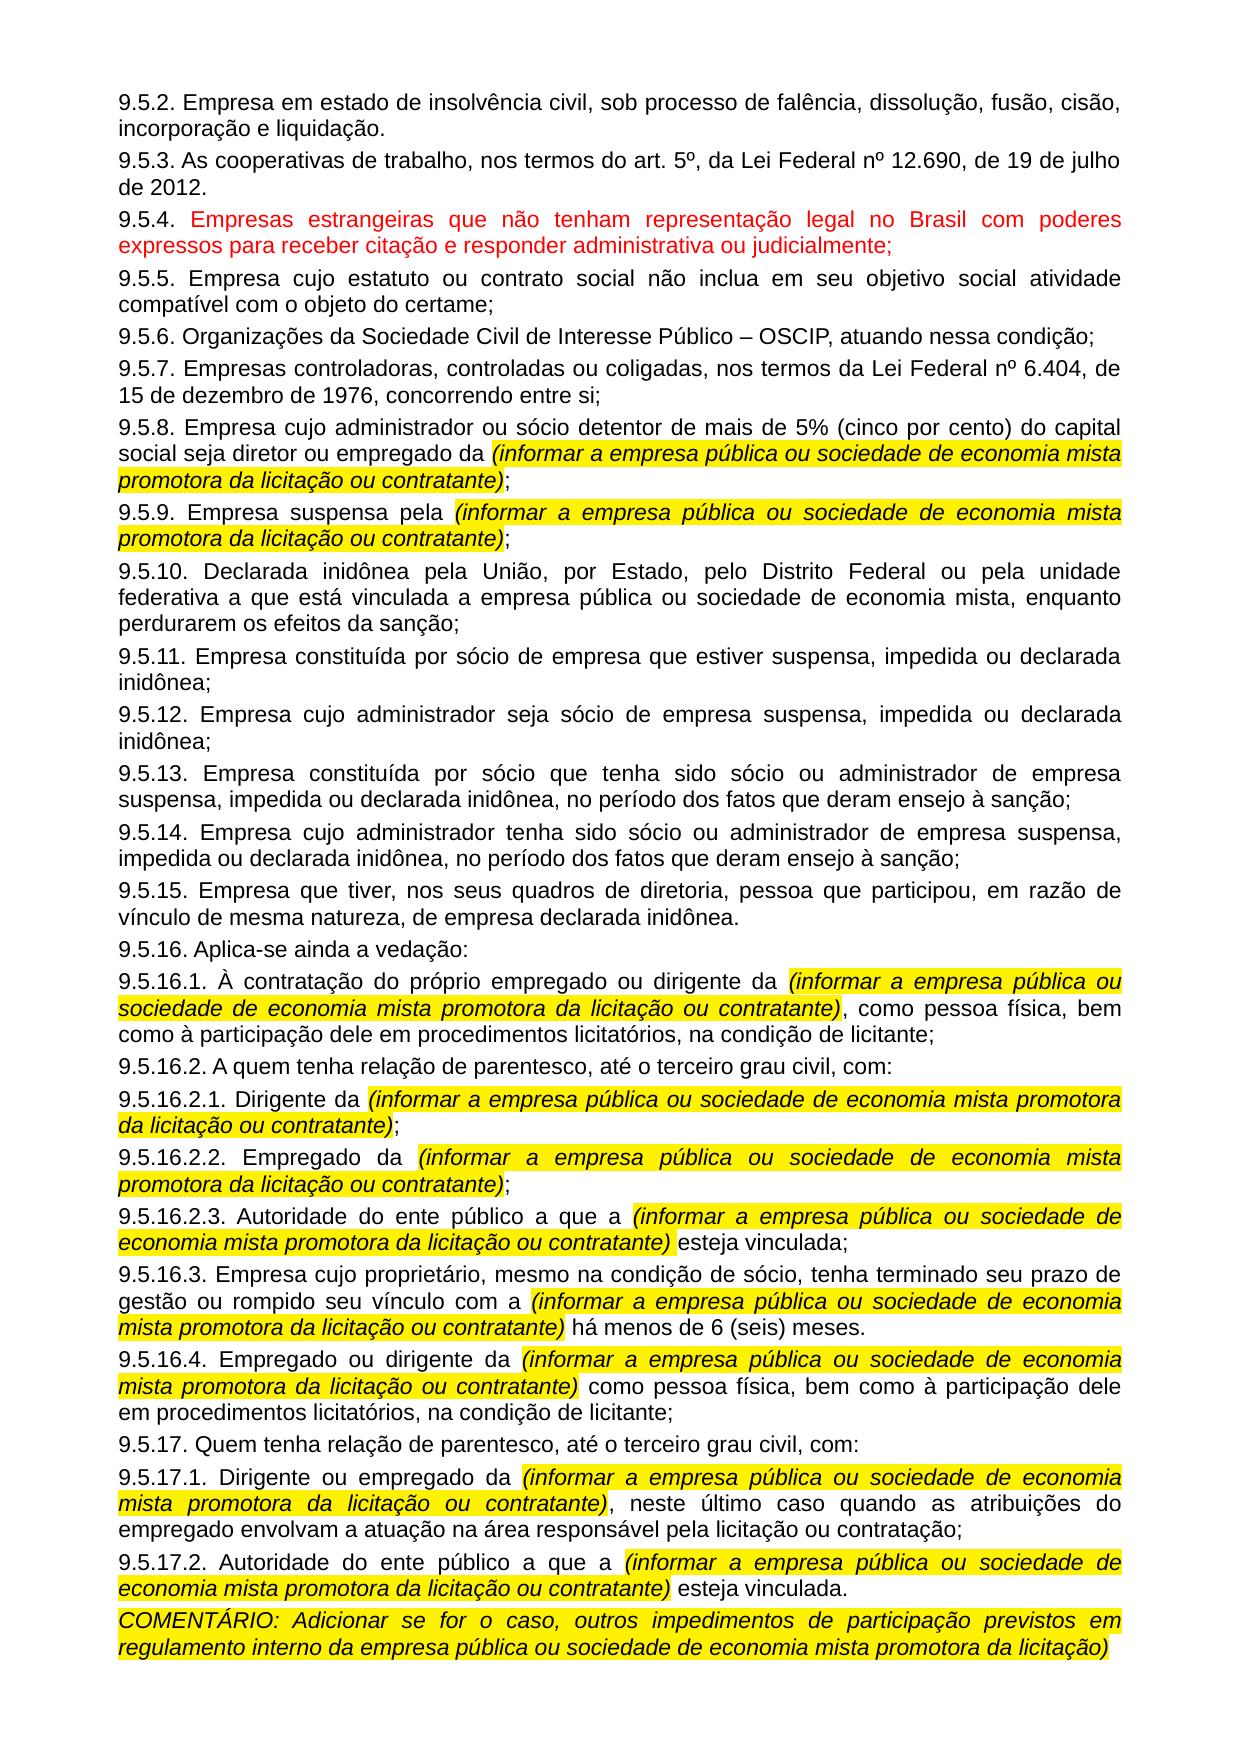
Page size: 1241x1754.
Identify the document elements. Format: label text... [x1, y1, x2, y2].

text 9.5.16. Aplica-se ainda a vedação: [118, 936, 1122, 962]
text 9.5.16.2.2. Empregado da (informar a empresa pública ou sociedade de economia mista promotora da licitação ou contratante); [118, 1144, 1122, 1197]
text 9.5.7. Empresas controladoras, controladas ou coligadas, nos termos da Lei Federal nº 6.404, de 15 de dezembro de 1976, concorrendo entre si; [118, 355, 1122, 408]
text 9.5.17.1. Dirigente ou empregado da (informar a empresa pública ou sociedade de economia mista promotora da licitação ou contratante), neste último caso quando as atribuições do empregado envolvam a atuação na área responsável pela licitação ou contratação; [118, 1464, 1122, 1543]
text 9.5.14. Empresa cujo administrador tenha sido sócio ou administrador de empresa suspensa, impedida ou declarada inidônea, no período dos fatos que deram ensejo à sanção; [118, 819, 1122, 871]
text 9.5.16.2.3. Autoridade do ente público a que a (informar a empresa pública ou sociedade de economia mista promotora da licitação ou contratante) esteja vinculada; [118, 1203, 1122, 1256]
text 9.5.10. Declarada inidônea pela União, por Estado, pelo Distrito Federal ou pela unidade federativa a que está vinculada a empresa pública ou sociedade de economia mista, enquanto perdurarem os efeitos da sanção; [118, 558, 1122, 637]
text 9.5.2. Empresa em estado de insolvência civil, sob processo de falência, dissolução, fusão, cisão, incorporação e liquidação. [118, 88, 1122, 141]
text 9.5.17.2. Autoridade do ente público a que a (informar a empresa pública ou sociedade de economia mista promotora da licitação ou contratante) esteja vinculada. [118, 1549, 1122, 1601]
text COMENTÁRIO: Adicionar se for o caso, outros impedimentos de participação previstos em regulamento interno da empresa pública ou sociedade de economia mista promotora da licitação) [118, 1607, 1122, 1660]
text 9.5.15. Empresa que tiver, nos seus quadros de diretoria, pessoa que participou, em razão de vínculo de mesma natureza, de empresa declarada inidônea. [118, 877, 1122, 930]
text 9.5.12. Empresa cujo administrador seja sócio de empresa suspensa, impedida ou declarada inidônea; [118, 701, 1122, 754]
text 9.5.16.2. A quem tenha relação de parentesco, até o terceiro grau civil, com: [118, 1053, 1122, 1079]
text 9.5.4. Empresas estrangeiras que não tenham representação legal no Brasil com poderes expressos para receber citação e responder administrativa ou judicialmente; [118, 206, 1122, 258]
text 9.5.3. As cooperativas de trabalho, nos termos do art. 5º, da Lei Federal nº 12.690, de 19 de julho de 2012. [118, 147, 1122, 200]
text 9.5.11. Empresa constituída por sócio de empresa que estiver suspensa, impedida ou declarada inidônea; [118, 643, 1122, 695]
text 9.5.16.2.1. Dirigente da (informar a empresa pública ou sociedade de economia mista promotora da licitação ou contratante); [118, 1086, 1122, 1138]
text 9.5.5. Empresa cujo estatuto ou contrato social não inclua em seu objetivo social atividade compatível com o objeto do certame; [118, 264, 1122, 317]
text 9.5.6. Organizações da Sociedade Civil de Interesse Público – OSCIP, atuando nessa condição; [118, 323, 1122, 349]
text 9.5.16.4. Empregado ou dirigente da (informar a empresa pública ou sociedade de economia mista promotora da licitação ou contratante) como pessoa física, bem como à participação dele em procedimentos licitatórios, na condição de licitante; [118, 1346, 1122, 1426]
text 9.5.8. Empresa cujo administrador ou sócio detentor de mais de 5% (cinco por cento) do capital social seja diretor ou empregado da (informar a empresa pública ou sociedade de economia mista promotora da licitação ou contratante); [118, 414, 1122, 493]
text 9.5.16.3. Empresa cujo proprietário, mesmo na condição de sócio, tenha terminado seu prazo de gestão ou rompido seu vínculo com a (informar a empresa pública ou sociedade de economia mista promotora da licitação ou contratante) há menos de 6 (seis) meses. [118, 1261, 1122, 1341]
text 9.5.9. Empresa suspensa pela (informar a empresa pública ou sociedade de economia mista promotora da licitação ou contratante); [118, 499, 1122, 552]
text 9.5.16.1. À contratação do próprio empregado ou dirigente da (informar a empresa pública ou sociedade de economia mista promotora da licitação ou contratante), como pessoa física, bem como à participação dele em procedimentos licitatórios, na condição de licitante; [118, 968, 1122, 1047]
text 9.5.13. Empresa constituída por sócio que tenha sido sócio ou administrador de empresa suspensa, impedida ou declarada inidônea, no período dos fatos que deram ensejo à sanção; [118, 760, 1122, 813]
text 9.5.17. Quem tenha relação de parentesco, até o terceiro grau civil, com: [118, 1431, 1122, 1458]
